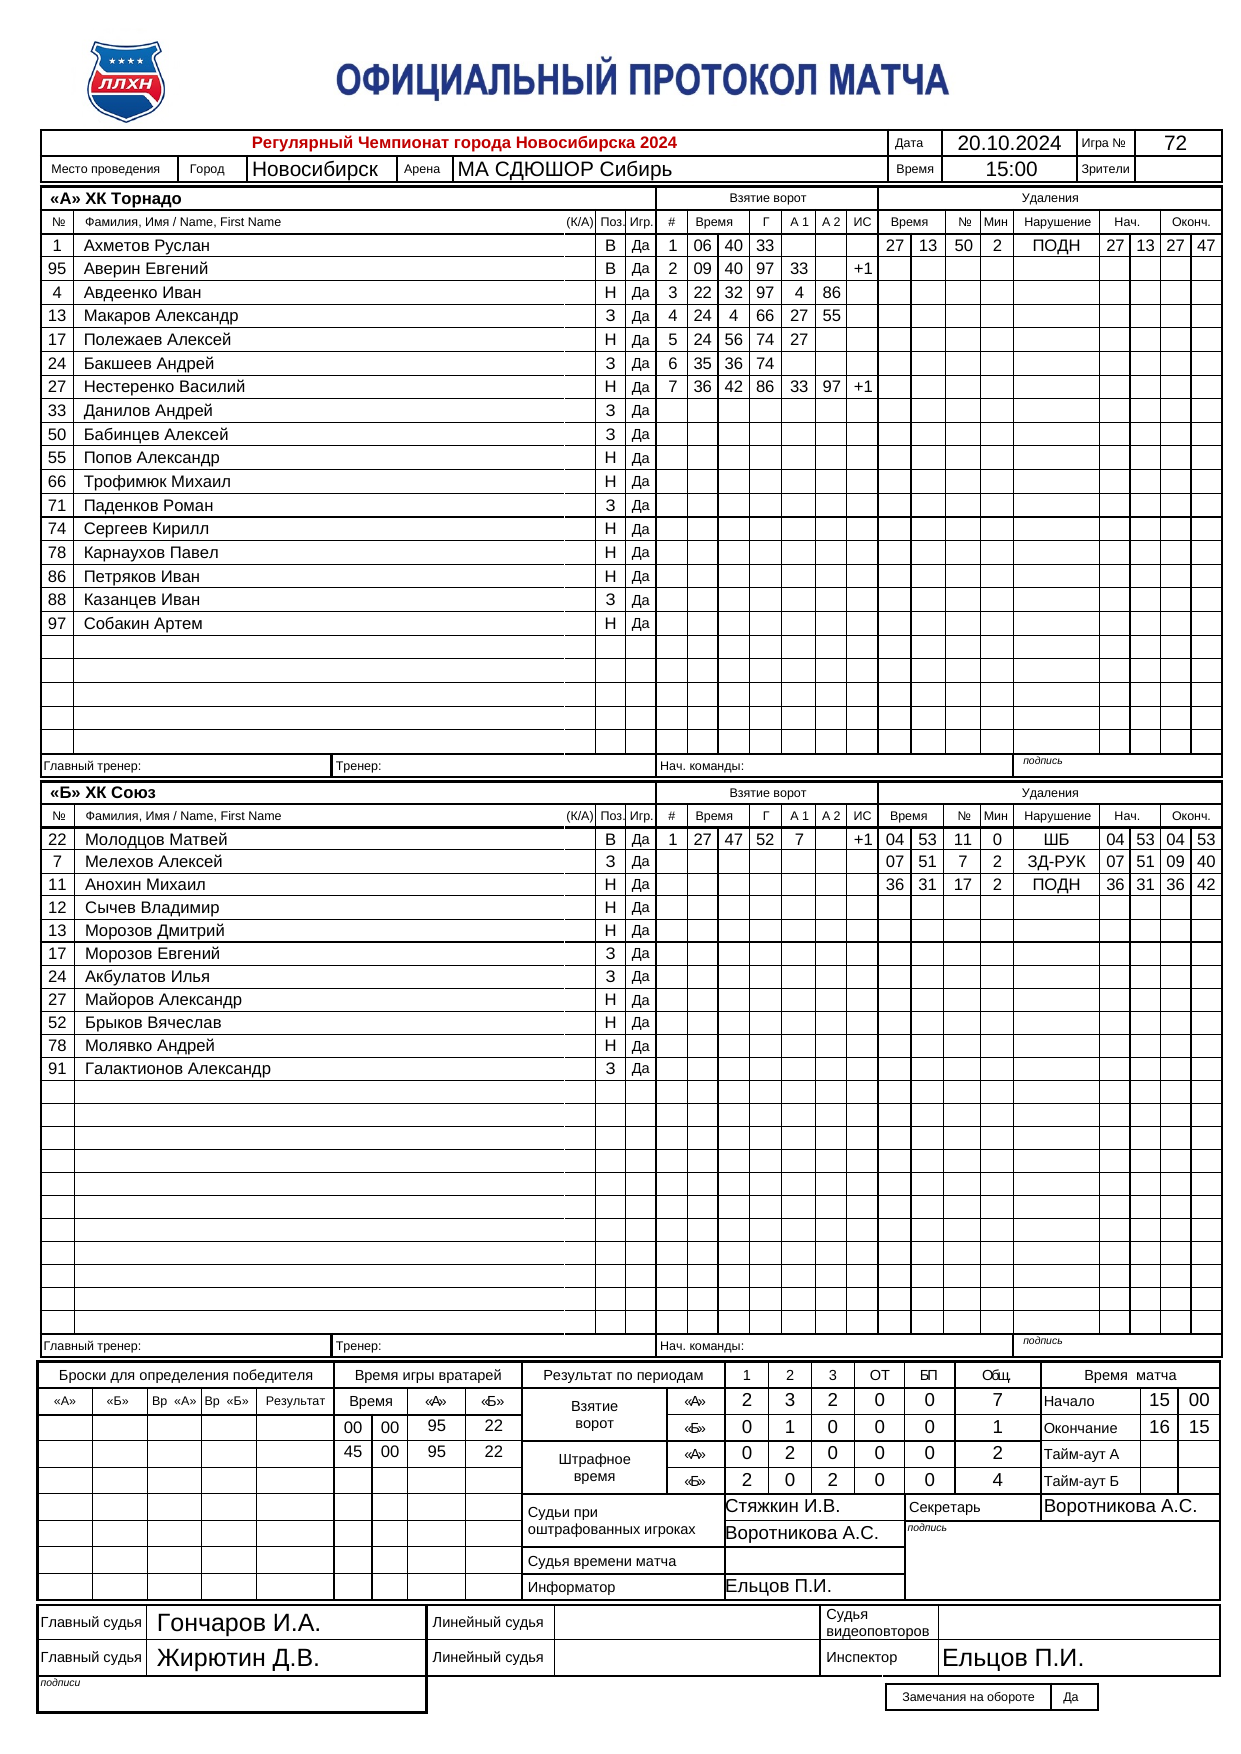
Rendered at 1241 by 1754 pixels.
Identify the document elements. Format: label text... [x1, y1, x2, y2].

table_cell [565, 1127, 595, 1149]
table_cell [946, 281, 980, 303]
table_cell [912, 1265, 943, 1287]
table_cell [750, 470, 781, 493]
table_cell [847, 1311, 877, 1333]
table_cell [1192, 1242, 1221, 1264]
table_cell 13 [1131, 235, 1160, 256]
table_cell Мин [981, 211, 1013, 233]
table_cell [688, 446, 717, 469]
table_cell [847, 1127, 877, 1149]
table_cell [944, 1242, 980, 1264]
table_cell [981, 1173, 1013, 1195]
table_cell [565, 399, 595, 422]
table_cell Данилов Андрей [74, 399, 564, 422]
table_cell [565, 896, 595, 918]
table_cell 27 [688, 829, 717, 849]
table_cell 0 [981, 829, 1013, 849]
table_cell Нарушение [1014, 805, 1099, 826]
table_cell [596, 1219, 625, 1241]
table_cell [688, 399, 717, 422]
table_cell [688, 1196, 717, 1218]
table_cell [750, 1196, 781, 1218]
table_cell [782, 1035, 815, 1057]
table_cell [93, 1494, 147, 1520]
table_cell [565, 1012, 595, 1033]
table_cell 0 [905, 1415, 954, 1440]
table_cell 95 [408, 1416, 465, 1440]
table_cell 42 [719, 376, 749, 398]
table_cell [657, 1173, 687, 1195]
table_cell [466, 1547, 521, 1573]
table_cell [1192, 989, 1221, 1011]
table_cell [596, 1150, 625, 1172]
table_cell [879, 281, 910, 303]
table_cell [466, 1494, 521, 1520]
table_cell Линейный судья [428, 1606, 554, 1639]
table_cell [782, 1173, 815, 1195]
table_cell 24 [42, 352, 73, 374]
table_cell Майоров Александр [75, 989, 564, 1011]
table_cell 04 [1100, 829, 1129, 849]
table_cell 1 [42, 235, 73, 256]
table_cell 00 [1179, 1389, 1219, 1413]
table_cell [883, 1677, 1220, 1681]
table_cell [944, 1173, 980, 1195]
table_cell [657, 1311, 687, 1333]
table_cell [847, 328, 877, 351]
table_cell Да [626, 305, 655, 327]
table_cell Главный тренер: [42, 1335, 330, 1356]
table_cell [719, 1219, 749, 1241]
table_cell [750, 1081, 781, 1103]
table_cell [688, 659, 717, 682]
table_cell [816, 1196, 846, 1218]
table_cell [565, 943, 595, 964]
table_cell 97 [750, 257, 781, 280]
table_cell [750, 989, 781, 1011]
table_cell [657, 1127, 687, 1149]
table_cell Н [596, 328, 625, 351]
table_cell [1161, 1288, 1190, 1310]
table_cell 04 [1161, 829, 1190, 849]
table_cell Да [626, 328, 655, 351]
table_cell [688, 588, 717, 611]
table_cell [750, 636, 781, 658]
table_cell 06 [688, 235, 717, 256]
table_cell [1192, 1311, 1221, 1333]
table_cell Начало [1042, 1389, 1140, 1413]
table_cell [408, 1468, 465, 1493]
table_cell [1161, 257, 1190, 280]
table_cell [257, 1494, 333, 1520]
table_cell [782, 588, 815, 611]
table_cell [816, 257, 846, 280]
table_cell 0 [855, 1442, 904, 1467]
table_cell [981, 1081, 1013, 1103]
table_header «А» ХК Торнадо [42, 188, 655, 209]
table_cell 2 [981, 874, 1013, 895]
table_cell [657, 850, 687, 872]
table_cell № [944, 805, 980, 826]
table_cell [688, 423, 717, 445]
table_cell [1192, 943, 1221, 964]
table_cell [202, 1441, 256, 1467]
table_cell Да [626, 850, 655, 872]
table_cell [981, 966, 1013, 987]
table_cell [74, 707, 564, 729]
table_cell [750, 896, 781, 918]
table_cell В [596, 257, 625, 280]
table_cell [626, 707, 655, 729]
table_cell [626, 659, 655, 682]
table_cell [565, 989, 595, 1011]
table_cell [1014, 1265, 1099, 1287]
table_cell [1131, 1012, 1160, 1033]
table_cell [565, 920, 595, 941]
table_cell Да [626, 376, 655, 398]
table_cell [1179, 1468, 1219, 1493]
table_cell 7 [944, 850, 980, 872]
table_cell Макаров Александр [74, 305, 564, 327]
table_cell [93, 1416, 147, 1440]
table_cell [879, 683, 910, 706]
table_cell Сергеев Кирилл [74, 518, 564, 540]
table_cell Н [596, 541, 625, 564]
table_cell 2 [769, 1442, 811, 1467]
table_cell [1131, 1265, 1160, 1287]
table_cell [912, 1219, 943, 1241]
table_cell [782, 565, 815, 587]
table_cell [596, 1196, 625, 1218]
table_cell [847, 989, 877, 1011]
table_cell Окончание [1042, 1415, 1140, 1440]
table_cell [847, 636, 877, 658]
table_cell [1192, 896, 1221, 918]
table_cell [782, 235, 815, 256]
table_cell [555, 1640, 819, 1675]
table_cell [816, 612, 846, 634]
table_cell [1014, 1242, 1099, 1264]
table_cell [1131, 352, 1160, 374]
table_cell [847, 446, 877, 469]
table_cell [1014, 612, 1099, 634]
table_cell [879, 1288, 910, 1310]
table_cell [1099, 1682, 1220, 1711]
table_cell [944, 989, 980, 1011]
table_cell [1192, 281, 1221, 303]
table_cell [1100, 707, 1129, 729]
table_cell [719, 1150, 749, 1172]
table_cell [257, 1416, 333, 1440]
table_cell З [596, 588, 625, 611]
table_cell [1014, 1219, 1099, 1241]
table_cell [879, 1058, 910, 1079]
table_cell Новосибирск [248, 157, 396, 181]
table_cell [373, 1468, 407, 1493]
table_cell Сычев Владимир [75, 896, 564, 918]
table_cell [847, 730, 877, 753]
table_cell [1161, 376, 1190, 398]
table_cell 07 [1100, 850, 1129, 872]
table_cell [565, 588, 595, 611]
table_cell [981, 494, 1013, 516]
table_cell [565, 1265, 595, 1287]
table_cell [1014, 518, 1099, 540]
table_cell [847, 494, 877, 516]
table_cell 66 [42, 470, 73, 493]
table_cell [565, 730, 595, 753]
table_cell [202, 1468, 256, 1493]
table_cell [1192, 683, 1221, 706]
table_cell [1136, 157, 1221, 181]
table_cell [1192, 659, 1221, 682]
table_cell [257, 1468, 333, 1493]
table_cell [1131, 541, 1160, 564]
table_cell Н [596, 1012, 625, 1033]
table_cell [565, 518, 595, 540]
table_cell [1100, 1150, 1129, 1172]
table_cell [1161, 423, 1190, 445]
table_cell З [596, 850, 625, 872]
table_cell [981, 423, 1013, 445]
table_cell [946, 707, 980, 729]
table_cell [657, 943, 687, 964]
table_cell [565, 1150, 595, 1172]
table_cell [946, 683, 980, 706]
table_cell [1131, 1104, 1160, 1126]
table_cell [596, 1265, 625, 1287]
table_cell +1 [847, 376, 877, 398]
table_cell [688, 874, 717, 895]
table_cell Да [626, 989, 655, 1011]
table_cell [782, 1127, 815, 1149]
table_cell Воротникова А.С. [726, 1521, 904, 1546]
table_cell [626, 1104, 655, 1126]
table_cell [719, 565, 749, 587]
table_cell [688, 612, 717, 634]
table_cell 7 [782, 829, 815, 849]
table_cell Город [179, 157, 246, 181]
table_cell [879, 1311, 910, 1333]
table_cell [1131, 707, 1160, 729]
table_cell Игр. [626, 211, 655, 233]
table_cell Г [750, 211, 781, 233]
table_cell [1161, 565, 1190, 587]
table_header «Б» ХК Союз [42, 783, 655, 803]
table_cell [657, 1058, 687, 1079]
table_cell [912, 989, 943, 1011]
table_cell [912, 1196, 943, 1218]
table_cell Да [626, 588, 655, 611]
table_cell [1014, 1127, 1099, 1149]
table_cell [782, 1104, 815, 1126]
table_cell [1100, 966, 1129, 987]
table_cell [750, 446, 781, 469]
table_cell [565, 423, 595, 445]
table_cell [847, 1242, 877, 1264]
table_cell [816, 829, 846, 849]
table_cell [1014, 1058, 1099, 1079]
table_cell [879, 257, 910, 280]
table_cell [1100, 470, 1129, 493]
table_cell [93, 1521, 147, 1546]
table_cell [782, 1081, 815, 1103]
table_cell 35 [688, 352, 717, 374]
table_cell [750, 1288, 781, 1310]
table_cell В [596, 235, 625, 256]
table_cell [42, 1242, 74, 1264]
table_cell [912, 281, 945, 303]
table_cell [565, 707, 595, 729]
table_cell [879, 1012, 910, 1033]
table_cell [657, 1265, 687, 1287]
table_cell [626, 730, 655, 753]
table_cell [1192, 494, 1221, 516]
table_cell Ельцов П.И. [726, 1575, 904, 1599]
table_cell [1161, 399, 1190, 422]
table_cell [657, 1219, 687, 1241]
table_cell [879, 1035, 910, 1057]
table_cell З [596, 399, 625, 422]
table_cell [750, 1058, 781, 1079]
table_cell [719, 636, 749, 658]
table_cell [373, 1547, 407, 1573]
table_cell [1100, 1196, 1129, 1218]
table_cell [719, 707, 749, 729]
table_cell 74 [750, 352, 781, 374]
table_cell 1 [956, 1415, 1040, 1440]
table_cell [626, 683, 655, 706]
table_cell Да [626, 1035, 655, 1057]
table_cell [335, 1521, 371, 1546]
table_cell [782, 636, 815, 658]
table_cell [657, 518, 687, 540]
table_cell Время [889, 157, 941, 181]
table_cell [782, 399, 815, 422]
table_cell [1131, 896, 1160, 918]
table_cell [1131, 1219, 1160, 1241]
table_cell Инспектор [821, 1640, 938, 1675]
table_cell [946, 541, 980, 564]
table_cell 24 [688, 328, 717, 351]
table_cell 52 [750, 829, 781, 849]
table_header Игра № [1078, 131, 1134, 155]
table_cell [912, 1311, 943, 1333]
table_cell [1141, 1441, 1177, 1467]
table_cell [816, 874, 846, 895]
table_cell 47 [719, 829, 749, 849]
table_cell [565, 446, 595, 469]
table_cell [847, 1104, 877, 1126]
table_cell [596, 659, 625, 682]
table_cell 55 [816, 305, 846, 327]
table_cell [1161, 328, 1190, 351]
table_cell [565, 659, 595, 682]
table_cell Да [626, 1012, 655, 1033]
table_cell [750, 1035, 781, 1057]
table_cell Казанцев Иван [74, 588, 564, 611]
table_cell [981, 683, 1013, 706]
table_cell [202, 1521, 256, 1546]
table_cell [626, 1173, 655, 1195]
table_cell [596, 1173, 625, 1195]
table_cell [750, 1104, 781, 1126]
table_cell [816, 328, 846, 351]
table_cell Да [626, 966, 655, 987]
table_cell 4 [956, 1468, 1040, 1493]
table_cell [1014, 423, 1099, 445]
table_cell Петряков Иван [74, 565, 564, 587]
table_cell 0 [812, 1442, 854, 1467]
table_cell [750, 1012, 781, 1033]
table_cell [1179, 1441, 1219, 1467]
table_cell МА СДЮШОР Сибирь [454, 157, 887, 181]
table_cell [981, 470, 1013, 493]
table_cell [912, 896, 943, 918]
table_cell [912, 494, 945, 516]
table_cell Да [626, 541, 655, 564]
table_cell [1161, 683, 1190, 706]
table_cell 24 [42, 966, 74, 987]
table_cell [1192, 920, 1221, 941]
table_cell [816, 1219, 846, 1241]
table_cell [75, 1127, 564, 1149]
table_cell 3 [769, 1389, 811, 1413]
table_cell Собакин Артем [74, 612, 564, 634]
table_cell Да [626, 470, 655, 493]
table_cell [1014, 1288, 1099, 1310]
table_cell Н [596, 376, 625, 398]
table_cell 53 [1192, 829, 1221, 849]
table_cell Фамилия, Имя / Name, First Name [75, 805, 565, 826]
table_cell [946, 588, 980, 611]
table_cell [879, 470, 910, 493]
table_cell Н [596, 1035, 625, 1057]
table_cell 0 [905, 1442, 954, 1467]
table_cell [75, 1150, 564, 1172]
table_cell [879, 896, 910, 918]
table_header Дата [889, 131, 941, 155]
table_header БП [905, 1363, 954, 1387]
table_cell [657, 423, 687, 445]
table_cell [42, 707, 73, 729]
table_cell [912, 1288, 943, 1310]
table_cell Да [626, 565, 655, 587]
table_cell [912, 1035, 943, 1057]
table_cell [816, 423, 846, 445]
table_header Удаления [879, 783, 1221, 803]
table_cell [565, 1173, 595, 1195]
table_cell [847, 1196, 877, 1218]
table_cell [1100, 305, 1129, 327]
table_cell [148, 1416, 201, 1440]
table_cell 22 [688, 281, 717, 303]
table_cell [879, 1265, 910, 1287]
table_cell [944, 1219, 980, 1241]
table_cell [981, 352, 1013, 374]
table_cell [565, 1058, 595, 1079]
table_cell [981, 1265, 1013, 1287]
table_cell [657, 874, 687, 895]
table_cell [981, 707, 1013, 729]
table_cell [816, 1150, 846, 1172]
table_cell [202, 1416, 256, 1440]
table_cell [1141, 1468, 1177, 1493]
table_cell [1014, 1173, 1099, 1195]
table_cell Арена [398, 157, 452, 181]
table_cell [847, 470, 877, 493]
table_cell [148, 1547, 201, 1573]
table_cell [1014, 659, 1099, 682]
table_cell [373, 1521, 407, 1546]
table_cell [688, 494, 717, 516]
table_cell Н [596, 281, 625, 303]
table_cell [42, 1219, 74, 1241]
table_cell [1131, 1242, 1160, 1264]
table_cell [719, 470, 749, 493]
table_cell 1 [769, 1415, 811, 1440]
table_cell [750, 1173, 781, 1195]
table_cell [688, 1058, 717, 1079]
table_cell 40 [719, 257, 749, 280]
table_cell З [596, 423, 625, 445]
table_cell [816, 352, 846, 374]
table_cell Н [596, 874, 625, 895]
table_cell [565, 874, 595, 895]
table_cell «Б » [466, 1389, 521, 1413]
table_cell 53 [912, 829, 943, 849]
table_cell Нестеренко Василий [74, 376, 564, 398]
table_cell [39, 1574, 92, 1599]
table_cell [750, 1242, 781, 1264]
table_cell [847, 683, 877, 706]
table_cell [912, 257, 945, 280]
table_cell З [596, 966, 625, 987]
table_cell [847, 659, 877, 682]
table_cell [42, 1081, 74, 1103]
table_cell Попов Александр [74, 446, 564, 469]
table_cell [688, 850, 717, 872]
table_cell [1100, 281, 1129, 303]
table_cell 17 [944, 874, 980, 895]
table_cell [1131, 1150, 1160, 1172]
table_cell [148, 1441, 201, 1467]
table_cell [1192, 257, 1221, 280]
table_cell [1014, 470, 1099, 493]
table_cell [1192, 518, 1221, 540]
table_cell [816, 966, 846, 987]
table_cell Бакшеев Андрей [74, 352, 564, 374]
table_cell Да [626, 352, 655, 374]
table_cell [1161, 470, 1190, 493]
table_cell [1131, 1127, 1160, 1149]
table_cell [782, 874, 815, 895]
table_cell Трофимюк Михаил [74, 470, 564, 493]
table_cell 4 [782, 281, 815, 303]
table_cell 33 [750, 235, 781, 256]
table_cell Судья видеоповторов [821, 1606, 938, 1639]
table_cell [565, 328, 595, 351]
table_cell [565, 1104, 595, 1126]
table_cell [816, 446, 846, 469]
table_cell [1131, 281, 1160, 303]
table_cell Вр «Б» [202, 1389, 256, 1413]
table_cell [981, 399, 1013, 422]
table_cell [1014, 328, 1099, 351]
table_cell [946, 636, 980, 658]
table_cell [466, 1521, 521, 1546]
table_cell [1192, 305, 1221, 327]
table_cell 0 [812, 1415, 854, 1440]
table_cell [42, 636, 73, 658]
table_cell [816, 1242, 846, 1264]
table_cell [847, 588, 877, 611]
table_cell [688, 730, 717, 753]
table_cell [93, 1468, 147, 1493]
table_cell [879, 966, 910, 987]
table_cell [912, 1081, 943, 1103]
table_cell [565, 966, 595, 987]
table_cell [688, 943, 717, 964]
table_cell [626, 1081, 655, 1103]
table_cell 7 [42, 850, 74, 872]
table_cell [1161, 1012, 1190, 1033]
table_cell [1161, 730, 1190, 753]
table_cell 51 [912, 850, 943, 872]
table_cell [596, 1242, 625, 1264]
table_cell Жирютин Д.В. [147, 1640, 425, 1675]
table_cell [946, 494, 980, 516]
table_cell [657, 966, 687, 987]
table_cell [719, 1196, 749, 1218]
table_cell [657, 588, 687, 611]
table_cell [879, 1081, 910, 1103]
table_cell [1192, 376, 1221, 398]
table_cell [657, 1012, 687, 1033]
table_cell [1161, 1196, 1190, 1218]
table_cell Паденков Роман [74, 494, 564, 516]
table_cell [1192, 1196, 1221, 1218]
table_cell [782, 707, 815, 729]
table_cell [946, 470, 980, 493]
table_cell [1131, 518, 1160, 540]
table_cell Тренер: [333, 1335, 655, 1356]
table_header Удаления [879, 188, 1221, 209]
table_cell [1014, 588, 1099, 611]
table_cell [719, 943, 749, 964]
table_cell [1014, 376, 1099, 398]
table_cell [565, 281, 595, 303]
table_cell [1131, 588, 1160, 611]
table_cell [257, 1441, 333, 1467]
table_cell [1014, 494, 1099, 516]
table_cell [596, 636, 625, 658]
table_cell [719, 399, 749, 422]
table_cell З [596, 352, 625, 374]
table_cell [1192, 1081, 1221, 1103]
table_cell А 1 [782, 211, 815, 233]
table_cell [912, 1012, 943, 1033]
table_cell [1100, 943, 1129, 964]
table_cell 0 [769, 1468, 811, 1493]
table_cell [981, 1012, 1013, 1033]
table_cell Акбулатов Илья [75, 966, 564, 987]
table_cell [657, 1196, 687, 1218]
table_cell 42 [1192, 874, 1221, 895]
table_cell [981, 446, 1013, 469]
table_cell Место проведения [42, 157, 177, 181]
table_cell [719, 1311, 749, 1333]
table_cell [1161, 1104, 1190, 1126]
table_cell [719, 588, 749, 611]
table_cell [879, 518, 910, 540]
table_cell 2 [812, 1389, 854, 1413]
table_cell [944, 1288, 980, 1310]
table_cell [981, 281, 1013, 303]
table_cell [1192, 565, 1221, 587]
table_cell 09 [688, 257, 717, 280]
table_cell [879, 636, 910, 658]
table_cell [1014, 707, 1099, 729]
table_cell [879, 1104, 910, 1126]
table_cell 7 [956, 1389, 1040, 1413]
table_cell [719, 874, 749, 895]
table_cell 22 [466, 1441, 521, 1467]
table_cell [202, 1547, 256, 1573]
table_cell [946, 659, 980, 682]
table_cell [42, 1311, 74, 1333]
table_cell [688, 470, 717, 493]
table_cell Время [335, 1389, 407, 1413]
table_cell [565, 235, 595, 256]
table_cell [719, 518, 749, 540]
table_cell [847, 305, 877, 327]
table_header Время матча [1042, 1363, 1219, 1387]
table_cell [816, 920, 846, 941]
table_cell [565, 1242, 595, 1264]
table_cell № [42, 805, 74, 826]
table_cell 27 [42, 376, 73, 398]
table_cell [1131, 636, 1160, 658]
table_cell 0 [855, 1468, 904, 1493]
table_cell [719, 1035, 749, 1057]
table_cell Нач. команды: [657, 1335, 1012, 1356]
table_cell Время [688, 211, 749, 233]
table_cell 2 [657, 257, 687, 280]
table_cell 71 [42, 494, 73, 516]
table_cell Н [596, 920, 625, 941]
table_cell 13 [42, 305, 73, 327]
table_cell [816, 989, 846, 1011]
table_cell [816, 1173, 846, 1195]
table_cell [565, 636, 595, 658]
table_cell [879, 399, 910, 422]
table_cell Да [626, 423, 655, 445]
table_cell (К/А) [565, 211, 595, 233]
table_cell +1 [847, 829, 877, 849]
table_cell [946, 376, 980, 398]
table_cell [596, 1311, 625, 1333]
table_cell [1131, 423, 1160, 445]
table_cell [1100, 1104, 1129, 1126]
table_cell Информатор [523, 1575, 724, 1599]
table_cell 97 [816, 376, 846, 398]
table_cell [816, 1035, 846, 1057]
table_cell Морозов Евгений [75, 943, 564, 964]
table_cell 27 [782, 328, 815, 351]
table_cell [1014, 281, 1099, 303]
table_cell [148, 1494, 201, 1520]
table_cell [688, 636, 717, 658]
table_cell [879, 989, 910, 1011]
table_cell [257, 1547, 333, 1573]
table_cell [719, 1265, 749, 1287]
table_cell [912, 730, 945, 753]
table_cell «Б» [668, 1415, 724, 1440]
table_cell [596, 730, 625, 753]
table_cell Время [879, 805, 943, 826]
table_cell [565, 1035, 595, 1057]
table_cell 97 [42, 612, 73, 634]
table_cell 22 [466, 1416, 521, 1440]
table_cell [1100, 541, 1129, 564]
table_cell Фамилия, Имя / Name, First Name [74, 211, 565, 233]
table_cell [1131, 1035, 1160, 1057]
table_cell 13 [42, 920, 74, 941]
table_cell [1131, 920, 1160, 941]
table_cell 4 [657, 305, 687, 327]
table_cell [782, 1150, 815, 1172]
table_cell ИС [847, 211, 877, 233]
table_cell [946, 565, 980, 587]
table_cell [555, 1606, 819, 1639]
table_cell [879, 376, 910, 398]
table_cell [688, 1127, 717, 1149]
table_cell [944, 1265, 980, 1287]
table_cell [719, 541, 749, 564]
table_cell Да [626, 943, 655, 964]
table_cell [944, 1035, 980, 1057]
table_cell [847, 518, 877, 540]
table_cell [847, 399, 877, 422]
table_cell [42, 1265, 74, 1287]
table_header 1 [726, 1363, 768, 1387]
table_cell [408, 1521, 465, 1546]
table_cell [946, 257, 980, 280]
table_cell [912, 376, 945, 398]
table_cell [1131, 1173, 1160, 1195]
table_cell # [657, 805, 687, 826]
table_cell [1100, 1288, 1129, 1310]
table_cell [1014, 352, 1099, 374]
table_cell Да [626, 518, 655, 540]
table_cell [1100, 518, 1129, 540]
table_cell [657, 683, 687, 706]
table_cell [1161, 1265, 1190, 1287]
table_cell 36 [688, 376, 717, 398]
table_cell [816, 1058, 846, 1079]
table_cell 55 [42, 446, 73, 469]
table_cell [626, 1127, 655, 1149]
table_cell [981, 612, 1013, 634]
table_cell [782, 920, 815, 941]
table_cell [1131, 1058, 1160, 1079]
table_cell 95 [42, 257, 73, 280]
table_cell [816, 636, 846, 658]
table_cell [750, 541, 781, 564]
table_cell [1100, 588, 1129, 611]
table_cell [1192, 541, 1221, 564]
table_cell 45 [335, 1441, 371, 1467]
table_cell [428, 1677, 882, 1711]
table_cell [1100, 730, 1129, 753]
table_cell 95 [408, 1441, 465, 1467]
table_cell [879, 541, 910, 564]
table_cell [1100, 683, 1129, 706]
table_cell Гончаров И.А. [147, 1606, 425, 1639]
table_cell «Б» [668, 1468, 724, 1493]
table_cell [1100, 1012, 1129, 1033]
table_cell [1131, 730, 1160, 753]
table_cell Морозов Дмитрий [75, 920, 564, 941]
table_cell [657, 1288, 687, 1310]
table_cell [1014, 257, 1099, 280]
table_cell [42, 1288, 74, 1310]
table_cell [1161, 966, 1190, 987]
table_cell [1100, 1242, 1129, 1264]
table_header Взятие ворот [657, 188, 877, 209]
table_cell Н [596, 518, 625, 540]
table_cell [688, 707, 717, 729]
table_cell 07 [879, 850, 910, 872]
table_header Время игры вратарей [335, 1363, 521, 1387]
table_cell [75, 1173, 564, 1195]
table_cell [1131, 943, 1160, 964]
table_cell [1161, 305, 1190, 327]
table_cell [42, 683, 73, 706]
table_cell 17 [42, 943, 74, 964]
table_cell № [42, 211, 73, 233]
table_cell [719, 1058, 749, 1079]
table_cell [946, 612, 980, 634]
table_cell [847, 1265, 877, 1287]
table_cell [148, 1521, 201, 1546]
table_cell [1131, 376, 1160, 398]
table_cell [782, 1265, 815, 1287]
table_cell Н [596, 612, 625, 634]
table_cell З [596, 1058, 625, 1079]
table_cell 13 [912, 235, 945, 256]
table_cell [1100, 1219, 1129, 1241]
table_cell [750, 1150, 781, 1172]
table_cell [750, 707, 781, 729]
table_cell Зрители [1078, 157, 1134, 181]
table_cell З [596, 305, 625, 327]
table_cell «А» [408, 1389, 465, 1413]
table_cell Анохин Михаил [75, 874, 564, 895]
table_cell [750, 874, 781, 895]
table_cell [1192, 636, 1221, 658]
table_cell [1100, 1265, 1129, 1287]
table_cell [847, 966, 877, 987]
table_cell [847, 1288, 877, 1310]
table_cell [719, 896, 749, 918]
table_cell [1100, 423, 1129, 445]
table_cell [944, 1196, 980, 1218]
table_cell [1131, 565, 1160, 587]
table_cell [816, 683, 846, 706]
table_cell 12 [42, 896, 74, 918]
table_cell [1161, 659, 1190, 682]
table_cell [750, 966, 781, 987]
table_cell [1192, 1173, 1221, 1195]
table_cell [1131, 659, 1160, 682]
table_cell Да [626, 281, 655, 303]
table_cell Главный тренер: [42, 755, 330, 776]
table_cell З [596, 494, 625, 516]
table_cell Штрафное время [523, 1442, 666, 1493]
table_cell [847, 612, 877, 634]
table_cell [816, 235, 846, 256]
table_cell [719, 1173, 749, 1195]
table_cell [657, 730, 687, 753]
table_cell [944, 896, 980, 918]
table_cell [816, 659, 846, 682]
table_cell «А» [668, 1389, 724, 1413]
table_cell [1100, 896, 1129, 918]
table_cell [565, 1311, 595, 1333]
table_cell 00 [373, 1416, 407, 1440]
table_header Взятие ворот [657, 783, 877, 803]
table_cell Нач. команды: [657, 755, 1012, 776]
table_cell [1100, 446, 1129, 469]
table_cell Г [750, 805, 781, 826]
table_cell [373, 1494, 407, 1520]
table_cell Стяжкин И.В. [726, 1495, 904, 1520]
table_cell [688, 896, 717, 918]
table_cell Тайм-аут Б [1042, 1468, 1140, 1493]
table_cell Тайм-аут А [1042, 1441, 1140, 1467]
table_cell [946, 399, 980, 422]
table_cell 16 [1141, 1415, 1177, 1440]
table_cell [782, 1311, 815, 1333]
table_cell 36 [719, 352, 749, 374]
table_cell [626, 1288, 655, 1310]
table_cell [75, 1288, 564, 1310]
table_cell [750, 659, 781, 682]
table_cell [847, 1012, 877, 1033]
table_cell [1192, 446, 1221, 469]
table_cell 88 [42, 588, 73, 611]
table_cell [1192, 352, 1221, 374]
table_cell [879, 730, 910, 753]
table_cell [719, 446, 749, 469]
table_cell [565, 850, 595, 872]
table_cell [719, 1242, 749, 1264]
table_cell [565, 470, 595, 493]
table_cell [719, 850, 749, 872]
table_cell ШБ [1014, 829, 1099, 849]
table_cell 91 [42, 1058, 74, 1079]
table_cell [912, 683, 945, 706]
table_cell [782, 943, 815, 964]
table_cell [750, 518, 781, 540]
table_cell [1161, 1242, 1190, 1264]
table_cell [816, 565, 846, 587]
table_cell [1161, 518, 1190, 540]
table_cell 24 [688, 305, 717, 327]
table_cell «А» [668, 1442, 724, 1467]
table_cell [373, 1574, 407, 1599]
table_cell Да [626, 896, 655, 918]
table_cell [782, 683, 815, 706]
table_cell [1161, 1173, 1190, 1195]
table_cell [912, 707, 945, 729]
table_cell [912, 920, 943, 941]
table_cell [74, 659, 564, 682]
table_cell [626, 1311, 655, 1333]
table_header Общ. [956, 1363, 1040, 1387]
table_cell [39, 1494, 92, 1520]
table_cell [719, 1288, 749, 1310]
table_cell [879, 612, 910, 634]
table_cell [75, 1311, 564, 1333]
table_cell [626, 636, 655, 658]
table_cell [596, 683, 625, 706]
table_cell ПОДН [1014, 874, 1099, 895]
table_cell [39, 1416, 92, 1440]
table_cell В [596, 829, 625, 849]
table_cell [657, 1104, 687, 1126]
table_cell [782, 896, 815, 918]
table_cell [408, 1494, 465, 1520]
table_cell [719, 1081, 749, 1103]
table_cell +1 [847, 257, 877, 280]
table_cell [912, 1127, 943, 1149]
table_cell [1014, 541, 1099, 564]
table_cell [981, 565, 1013, 587]
table_cell 6 [657, 352, 687, 374]
table_cell [39, 1468, 92, 1493]
table_cell [719, 659, 749, 682]
table_cell 27 [1100, 235, 1129, 256]
table_cell [565, 612, 595, 634]
table_cell 1 [657, 829, 687, 849]
table_cell [1192, 470, 1221, 493]
table_cell [981, 1104, 1013, 1126]
table_cell [981, 659, 1013, 682]
table_cell [912, 1150, 943, 1172]
table_cell [657, 1035, 687, 1057]
table_cell Игр. [626, 805, 655, 826]
table_cell [981, 1035, 1013, 1057]
table_cell Да [626, 829, 655, 849]
table_cell [782, 1058, 815, 1079]
table_cell подписи [39, 1677, 425, 1711]
table_cell Линейный судья [428, 1640, 554, 1675]
table_cell 97 [750, 281, 781, 303]
table_cell [816, 730, 846, 753]
table_cell 04 [879, 829, 910, 849]
table_cell Полежаев Алексей [74, 328, 564, 351]
table_cell [719, 1104, 749, 1126]
table_cell Н [596, 565, 625, 587]
table_cell [1100, 989, 1129, 1011]
table_cell 33 [42, 399, 73, 422]
table_cell [879, 943, 910, 964]
table_cell [1131, 966, 1160, 987]
table_cell [879, 1127, 910, 1149]
table_cell [688, 1035, 717, 1057]
table_cell [408, 1574, 465, 1599]
table_cell [1192, 1288, 1221, 1310]
table_cell [1192, 1127, 1221, 1149]
table_cell [847, 281, 877, 303]
table_cell [847, 423, 877, 445]
table_cell Да [626, 494, 655, 516]
table_cell Поз. [596, 805, 625, 826]
table_cell [816, 494, 846, 516]
table_cell [912, 1104, 943, 1126]
table_cell [847, 943, 877, 964]
table_cell подпись [1014, 755, 1221, 776]
table_cell 2 [726, 1389, 768, 1413]
table_cell [782, 966, 815, 987]
table_cell [1161, 352, 1190, 374]
table_cell [816, 1265, 846, 1287]
table_cell [1014, 966, 1099, 987]
table_cell [565, 257, 595, 280]
table_cell [335, 1547, 371, 1573]
table_cell [816, 541, 846, 564]
table_cell А 1 [782, 805, 815, 826]
table_cell [847, 1219, 877, 1241]
table_cell 09 [1161, 850, 1190, 872]
table_cell 3 [657, 281, 687, 303]
table_cell [719, 494, 749, 516]
table_cell [1161, 896, 1190, 918]
table_cell 2 [981, 850, 1013, 872]
table_cell [719, 989, 749, 1011]
table_cell [750, 399, 781, 422]
table_cell [816, 707, 846, 729]
table_cell [1192, 423, 1221, 445]
table_cell [1161, 281, 1190, 303]
table_cell [565, 1219, 595, 1241]
table_cell [42, 1150, 74, 1172]
table_cell [1014, 896, 1099, 918]
table_cell 40 [719, 235, 749, 256]
table_cell [944, 1311, 980, 1333]
table_cell [1192, 1058, 1221, 1079]
table_cell [912, 966, 943, 987]
table_cell [408, 1547, 465, 1573]
table_cell 22 [42, 829, 74, 849]
table_cell [1161, 446, 1190, 469]
table_cell [1014, 565, 1099, 587]
table_cell ИС [847, 805, 877, 826]
table_cell [719, 1127, 749, 1149]
table_cell [626, 1196, 655, 1218]
table_cell [688, 989, 717, 1011]
table_cell [912, 470, 945, 493]
table_cell [782, 1242, 815, 1264]
table_cell Нач. [1100, 805, 1160, 826]
table_cell 33 [782, 376, 815, 398]
table_cell [657, 494, 687, 516]
table_cell 0 [905, 1468, 954, 1493]
table_cell [688, 683, 717, 706]
table_header Броски для определения победителя [39, 1363, 333, 1387]
table_cell [719, 966, 749, 987]
table_cell [657, 1150, 687, 1172]
table_cell 78 [42, 1035, 74, 1057]
table_cell [782, 612, 815, 634]
table_cell [981, 989, 1013, 1011]
table_cell [1131, 470, 1160, 493]
table_cell [1131, 1196, 1160, 1218]
table_cell [1100, 920, 1129, 941]
table_cell [657, 399, 687, 422]
table_cell [816, 1127, 846, 1149]
table_cell «Б» [93, 1389, 147, 1413]
table_cell [750, 1219, 781, 1241]
table_cell [565, 683, 595, 706]
table_cell [1100, 352, 1129, 374]
table_cell [981, 1196, 1013, 1218]
table_cell [1100, 328, 1129, 351]
table_cell Нарушение [1014, 211, 1099, 233]
table_cell [1014, 730, 1099, 753]
table_cell Да [626, 612, 655, 634]
table_cell [466, 1574, 521, 1599]
table_cell 00 [335, 1416, 371, 1440]
table_cell Да [626, 257, 655, 280]
table_cell [75, 1242, 564, 1264]
table_cell [75, 1219, 564, 1241]
table_cell [42, 730, 73, 753]
table_cell [1192, 1150, 1221, 1172]
table_cell [1100, 565, 1129, 587]
table_cell [847, 1173, 877, 1195]
table_cell [782, 1219, 815, 1241]
table_cell [657, 565, 687, 587]
table_cell [912, 399, 945, 422]
table_cell [39, 1547, 92, 1573]
table_cell [1014, 305, 1099, 327]
table_cell [782, 659, 815, 682]
table_cell [782, 518, 815, 540]
table_cell [1161, 612, 1190, 634]
table_cell [688, 1012, 717, 1033]
table_cell [981, 541, 1013, 564]
table_cell [981, 588, 1013, 611]
table_cell 7 [657, 376, 687, 398]
table_cell Да [626, 235, 655, 256]
table_cell [912, 352, 945, 374]
table_cell [565, 494, 595, 516]
table_cell [912, 305, 945, 327]
table_cell 0 [726, 1415, 768, 1440]
table_cell [1192, 588, 1221, 611]
table_cell [688, 1265, 717, 1287]
table_cell [750, 423, 781, 445]
table_cell [42, 659, 73, 682]
table_cell [1014, 1196, 1099, 1218]
table_cell 51 [1131, 850, 1160, 872]
table_cell 66 [750, 305, 781, 327]
table_cell [1131, 1311, 1160, 1333]
table_cell [565, 1081, 595, 1103]
table_cell [202, 1574, 256, 1599]
table_cell [912, 659, 945, 682]
table_cell Брыков Вячеслав [75, 1012, 564, 1033]
table_cell [1161, 1127, 1190, 1149]
table_cell [257, 1521, 333, 1546]
table_cell [1131, 257, 1160, 280]
table_cell [257, 1574, 333, 1599]
table_cell 50 [42, 423, 73, 445]
table_cell 36 [1161, 874, 1190, 895]
table_cell [782, 1012, 815, 1033]
table_cell Н [596, 896, 625, 918]
table_cell [1131, 446, 1160, 469]
table_cell 11 [42, 874, 74, 895]
table_cell [1014, 920, 1099, 941]
table_cell [981, 328, 1013, 351]
table_cell [688, 1104, 717, 1126]
table_cell [626, 1265, 655, 1287]
table_cell 36 [1100, 874, 1129, 895]
table_cell [335, 1574, 371, 1599]
table_cell [816, 518, 846, 540]
table_cell [912, 1173, 943, 1195]
table_cell [1131, 399, 1160, 422]
table_cell 15 [1141, 1389, 1177, 1413]
table_cell [946, 328, 980, 351]
table_cell Да [626, 446, 655, 469]
table_cell [202, 1494, 256, 1520]
table_cell [565, 1288, 595, 1310]
table_cell [879, 328, 910, 351]
table_cell [1161, 636, 1190, 658]
table_cell [1100, 1058, 1129, 1079]
table_cell [1161, 1311, 1190, 1333]
table_cell [1161, 1035, 1190, 1057]
table_cell [1131, 989, 1160, 1011]
table_cell Тренер: [333, 755, 655, 776]
table_cell [1014, 1311, 1099, 1333]
table_cell 86 [816, 281, 846, 303]
table_cell [847, 1058, 877, 1079]
table_cell Аверин Евгений [74, 257, 564, 280]
table_cell 86 [750, 376, 781, 398]
table_cell [335, 1468, 371, 1493]
table_cell [782, 352, 815, 374]
table_cell [879, 494, 910, 516]
table_cell [879, 1150, 910, 1172]
table_cell А 2 [816, 211, 846, 233]
table_cell [1131, 1081, 1160, 1103]
table_cell [981, 257, 1013, 280]
table_cell [912, 541, 945, 564]
table_cell 2 [956, 1442, 1040, 1467]
table_cell 53 [1131, 829, 1160, 849]
table_cell [75, 1104, 564, 1126]
table_cell [816, 470, 846, 493]
table_cell [847, 850, 877, 872]
table_cell [657, 612, 687, 634]
table_cell [1161, 920, 1190, 941]
table_cell [657, 896, 687, 918]
table_cell [879, 588, 910, 611]
table_cell 32 [719, 281, 749, 303]
table_cell [1131, 612, 1160, 634]
table_cell [42, 1127, 74, 1149]
table_cell [816, 943, 846, 964]
table_cell [657, 1081, 687, 1103]
table_cell [1014, 636, 1099, 658]
table_cell 31 [1131, 874, 1160, 895]
table_cell [148, 1468, 201, 1493]
table_cell Поз. [596, 211, 625, 233]
table_cell Молодцов Матвей [75, 829, 564, 849]
table_cell [750, 565, 781, 587]
table_cell [565, 1196, 595, 1218]
table_cell [912, 1058, 943, 1079]
table_cell [847, 1081, 877, 1103]
table_cell [719, 920, 749, 941]
table_cell Н [596, 446, 625, 469]
table_cell [1014, 683, 1099, 706]
table_cell [657, 989, 687, 1011]
table_cell [946, 446, 980, 469]
table_cell 78 [42, 541, 73, 564]
table_cell [1014, 1150, 1099, 1172]
table_cell 74 [750, 328, 781, 351]
table_cell Молявко Андрей [75, 1035, 564, 1057]
table_cell [1131, 305, 1160, 327]
table_cell [782, 541, 815, 564]
table_cell [596, 1127, 625, 1149]
table_cell [1100, 1127, 1129, 1149]
table_cell [944, 1081, 980, 1103]
table_cell [1014, 1035, 1099, 1057]
table_cell [1100, 1311, 1129, 1333]
table_cell [847, 352, 877, 374]
table_cell [944, 1104, 980, 1126]
table_cell Оконч. [1161, 805, 1221, 826]
table_cell «А» [39, 1389, 92, 1413]
table_cell [981, 1219, 1013, 1241]
table_cell Да [626, 874, 655, 895]
table_cell [782, 470, 815, 493]
table_cell [944, 1150, 980, 1172]
table_cell [657, 1242, 687, 1264]
table_cell [1014, 446, 1099, 469]
table_cell 0 [855, 1415, 904, 1440]
table_cell [879, 1173, 910, 1195]
table_cell 1 [657, 235, 687, 256]
table_cell [565, 829, 595, 849]
table_cell [944, 1012, 980, 1033]
table_cell Взятие ворот [523, 1389, 666, 1440]
table_cell [981, 376, 1013, 398]
table_cell [1014, 943, 1099, 964]
table_cell [750, 683, 781, 706]
table_cell [816, 399, 846, 422]
table_cell 40 [1192, 850, 1221, 872]
table_cell [782, 1288, 815, 1310]
table_cell [912, 518, 945, 540]
table_cell Время [879, 211, 945, 233]
table_cell [74, 683, 564, 706]
table_cell [782, 989, 815, 1011]
table_cell подпись [1014, 1335, 1221, 1356]
table_cell [981, 943, 1013, 964]
table_cell [1192, 707, 1221, 729]
table_cell [816, 1012, 846, 1033]
table_cell 0 [905, 1389, 954, 1413]
table_cell [981, 305, 1013, 327]
table_cell 27 [879, 235, 910, 256]
table_cell [596, 1104, 625, 1126]
table_cell [1131, 494, 1160, 516]
table_cell [1161, 943, 1190, 964]
table_cell [1161, 989, 1190, 1011]
table_cell [981, 636, 1013, 658]
table_cell [981, 1311, 1013, 1333]
table_cell [1100, 636, 1129, 658]
table_cell 33 [782, 257, 815, 280]
table_cell [847, 1150, 877, 1172]
table_cell [879, 352, 910, 374]
table_header 2 [769, 1363, 811, 1387]
table_cell [688, 1081, 717, 1103]
table_cell [1161, 1058, 1190, 1079]
table_cell [944, 1127, 980, 1149]
table_cell Главный судья [39, 1640, 146, 1675]
picture [5, 28, 1179, 129]
table_cell [1192, 1035, 1221, 1057]
table_cell Мин [981, 805, 1013, 826]
table_cell [75, 1196, 564, 1218]
table_cell 52 [42, 1012, 74, 1033]
table_cell 2 [812, 1468, 854, 1493]
table_cell 17 [42, 328, 73, 351]
table_cell Воротникова А.С. [1042, 1495, 1219, 1520]
table_cell [750, 730, 781, 753]
table_cell [879, 1196, 910, 1218]
table_cell 36 [879, 874, 910, 895]
table_header Замечания на обороте [887, 1685, 1050, 1709]
table_cell [750, 920, 781, 941]
table_cell [565, 376, 595, 398]
table_cell [626, 1150, 655, 1172]
table_cell [816, 850, 846, 872]
table_cell [847, 920, 877, 941]
table_cell 5 [657, 328, 687, 351]
table_cell [879, 446, 910, 469]
table_cell [688, 1288, 717, 1310]
table_cell [912, 943, 943, 964]
table_cell 0 [855, 1389, 904, 1413]
table_header Регулярный Чемпионат города Новосибирска 2024 [42, 131, 887, 155]
table_cell [981, 920, 1013, 941]
table_cell [1192, 1219, 1221, 1241]
table_cell [944, 966, 980, 987]
table_cell 86 [42, 565, 73, 587]
table_cell Бабинцев Алексей [74, 423, 564, 445]
table_cell [981, 730, 1013, 753]
table_cell [688, 1150, 717, 1172]
table_cell А 2 [816, 805, 846, 826]
table_cell 47 [1192, 235, 1221, 256]
table_cell [912, 328, 945, 351]
table_cell [1100, 494, 1129, 516]
table_cell [626, 1219, 655, 1241]
table_cell [75, 1265, 564, 1287]
table_cell [1161, 707, 1190, 729]
table_cell [981, 1150, 1013, 1172]
table_cell [93, 1574, 147, 1599]
table_cell Результат [257, 1389, 333, 1413]
table_cell З [596, 943, 625, 964]
table_cell [912, 423, 945, 445]
table_cell [816, 1081, 846, 1103]
table_cell Секретарь [906, 1495, 1040, 1520]
table_cell [75, 1081, 564, 1103]
table_cell 74 [42, 518, 73, 540]
table_cell # [657, 211, 687, 233]
table_cell [657, 920, 687, 941]
table_cell 27 [1161, 235, 1190, 256]
table_cell [946, 305, 980, 327]
table_header 72 [1136, 131, 1221, 155]
table_header Результат по периодам [523, 1363, 724, 1387]
table_cell [565, 541, 595, 564]
table_cell [750, 588, 781, 611]
table_cell 50 [946, 235, 980, 256]
table_cell [944, 1058, 980, 1079]
table_cell [688, 966, 717, 987]
table_cell [148, 1574, 201, 1599]
table_cell [1014, 1081, 1099, 1103]
table_cell [912, 612, 945, 634]
table_cell [981, 896, 1013, 918]
table_cell 2 [726, 1468, 768, 1493]
table_cell ЗД-РУК [1014, 850, 1099, 872]
table_cell [1192, 612, 1221, 634]
table_header 3 [812, 1363, 854, 1387]
table_cell [879, 920, 910, 941]
table_cell [879, 565, 910, 587]
table_cell [981, 1242, 1013, 1264]
table_cell Главный судья [39, 1606, 146, 1639]
table_cell [726, 1548, 904, 1573]
table_cell [847, 565, 877, 587]
table_cell [782, 1196, 815, 1218]
table_cell [1192, 966, 1221, 987]
table_cell Судьи при оштрафованных игроках [523, 1495, 724, 1546]
table_cell [1131, 1288, 1160, 1310]
table_cell [1131, 683, 1160, 706]
table_cell 0 [726, 1442, 768, 1467]
table_cell [816, 896, 846, 918]
table_cell [1014, 1012, 1099, 1033]
table_cell [939, 1606, 1219, 1639]
table_cell Н [596, 989, 625, 1011]
table_cell [1161, 1081, 1190, 1103]
table_cell [74, 730, 564, 753]
table_cell [1192, 328, 1221, 351]
table_cell [1014, 1104, 1099, 1126]
table_cell 4 [719, 305, 749, 327]
table_cell [688, 1173, 717, 1195]
table_cell [1014, 989, 1099, 1011]
table_cell [1161, 588, 1190, 611]
table_cell [39, 1521, 92, 1546]
table_cell Ельцов П.И. [939, 1640, 1219, 1675]
table_cell [1161, 494, 1190, 516]
table_cell [782, 494, 815, 516]
table_cell [946, 423, 980, 445]
table_cell [1100, 399, 1129, 422]
table_cell [1192, 399, 1221, 422]
table_cell [1100, 659, 1129, 682]
table_cell 11 [944, 829, 980, 849]
table_cell 15 [1179, 1415, 1219, 1440]
table_cell № [946, 211, 980, 233]
table_cell [1161, 1150, 1190, 1172]
table_cell [847, 874, 877, 895]
table_cell [879, 659, 910, 682]
table_cell [816, 1311, 846, 1333]
table_cell [879, 1219, 910, 1241]
table_cell [657, 659, 687, 682]
table_cell [657, 636, 687, 658]
table_cell [1161, 1219, 1190, 1241]
table_cell Мелехов Алексей [75, 850, 564, 872]
table_cell [847, 707, 877, 729]
table_cell [1100, 1173, 1129, 1195]
table_cell [719, 730, 749, 753]
table_cell [1100, 376, 1129, 398]
table_cell [946, 730, 980, 753]
table_cell [750, 850, 781, 872]
table_cell 2 [981, 235, 1013, 256]
table_cell 31 [912, 874, 943, 895]
table_cell Галактионов Александр [75, 1058, 564, 1079]
table_cell [879, 1242, 910, 1264]
table_cell [816, 1104, 846, 1126]
table_cell [42, 1104, 74, 1126]
table_cell [93, 1441, 147, 1467]
table_cell Ахметов Руслан [74, 235, 564, 256]
table_header Да [1052, 1685, 1097, 1709]
table_cell [750, 612, 781, 634]
table_cell [1192, 1265, 1221, 1287]
table_cell [1131, 328, 1160, 351]
table_cell [42, 1196, 74, 1218]
table_cell [981, 1058, 1013, 1079]
table_cell [816, 588, 846, 611]
table_cell [657, 707, 687, 729]
table_cell Время [688, 805, 749, 826]
table_cell Оконч. [1161, 211, 1221, 233]
table_cell [879, 423, 910, 445]
table_cell [688, 1219, 717, 1241]
table_cell [879, 707, 910, 729]
table_cell [912, 1242, 943, 1264]
table_cell 00 [373, 1441, 407, 1467]
table_cell [912, 588, 945, 611]
table_header 20.10.2024 [943, 131, 1076, 155]
table_cell [657, 446, 687, 469]
table_cell [1100, 257, 1129, 280]
table_cell [944, 920, 980, 941]
table_cell [946, 352, 980, 374]
table_cell [750, 494, 781, 516]
table_cell [688, 1242, 717, 1264]
table_cell [847, 896, 877, 918]
table_cell [657, 541, 687, 564]
table_cell [719, 423, 749, 445]
table_cell [847, 541, 877, 564]
table_cell [1192, 730, 1221, 753]
table_cell [39, 1441, 92, 1467]
table_cell 4 [42, 281, 73, 303]
table_cell [879, 305, 910, 327]
table_cell [981, 1127, 1013, 1149]
table_cell [750, 943, 781, 964]
table_cell [847, 1035, 877, 1057]
table_cell [688, 518, 717, 540]
table_cell Авдеенко Иван [74, 281, 564, 303]
table_cell [946, 518, 980, 540]
table_cell [596, 1288, 625, 1310]
table_cell [719, 612, 749, 634]
table_cell [782, 446, 815, 469]
table_cell [782, 850, 815, 872]
table_cell [596, 707, 625, 729]
table_cell [719, 683, 749, 706]
table_cell ПОДН [1014, 235, 1099, 256]
table_cell [750, 1311, 781, 1333]
table_cell [750, 1127, 781, 1149]
table_cell [912, 446, 945, 469]
table_cell [93, 1547, 147, 1573]
table_cell [719, 1012, 749, 1033]
table_cell Судья времени матча [523, 1548, 724, 1573]
table_cell [688, 1311, 717, 1333]
table_cell [626, 1242, 655, 1264]
table_cell [782, 730, 815, 753]
table_cell [688, 565, 717, 587]
table_cell Карнаухов Павел [74, 541, 564, 564]
table_cell [1161, 541, 1190, 564]
table_cell [1100, 1035, 1129, 1057]
table_cell [912, 565, 945, 587]
table_cell Вр «А» [148, 1389, 201, 1413]
table_cell [1014, 399, 1099, 422]
table_cell 15:00 [943, 157, 1076, 181]
table_cell [657, 470, 687, 493]
table_cell [335, 1494, 371, 1520]
table_cell [782, 423, 815, 445]
table_cell [912, 636, 945, 658]
table_cell Да [626, 1058, 655, 1079]
table_cell [847, 235, 877, 256]
table_cell [1192, 1104, 1221, 1126]
table_cell Н [596, 470, 625, 493]
table_cell [466, 1468, 521, 1493]
table_cell [1100, 612, 1129, 634]
table_cell 27 [782, 305, 815, 327]
table_cell (К/А) [565, 805, 595, 826]
table_cell [42, 1173, 74, 1195]
table_cell [981, 1288, 1013, 1310]
table_cell [750, 1265, 781, 1287]
table_cell [565, 565, 595, 587]
table_cell Да [626, 920, 655, 941]
table_cell 27 [42, 989, 74, 1011]
table_cell [981, 518, 1013, 540]
table_cell [944, 943, 980, 964]
table_header ОТ [855, 1363, 904, 1387]
table_cell [1192, 1012, 1221, 1033]
table_cell [1100, 1081, 1129, 1103]
table_cell [596, 1081, 625, 1103]
table_cell [688, 541, 717, 564]
table_cell подпись [906, 1522, 1219, 1599]
table_cell [565, 352, 595, 374]
table_cell Нач. [1100, 211, 1160, 233]
table_cell [688, 920, 717, 941]
table_cell [816, 1288, 846, 1310]
table_cell [565, 305, 595, 327]
table_cell [74, 636, 564, 658]
table_cell Да [626, 399, 655, 422]
table_cell 56 [719, 328, 749, 351]
